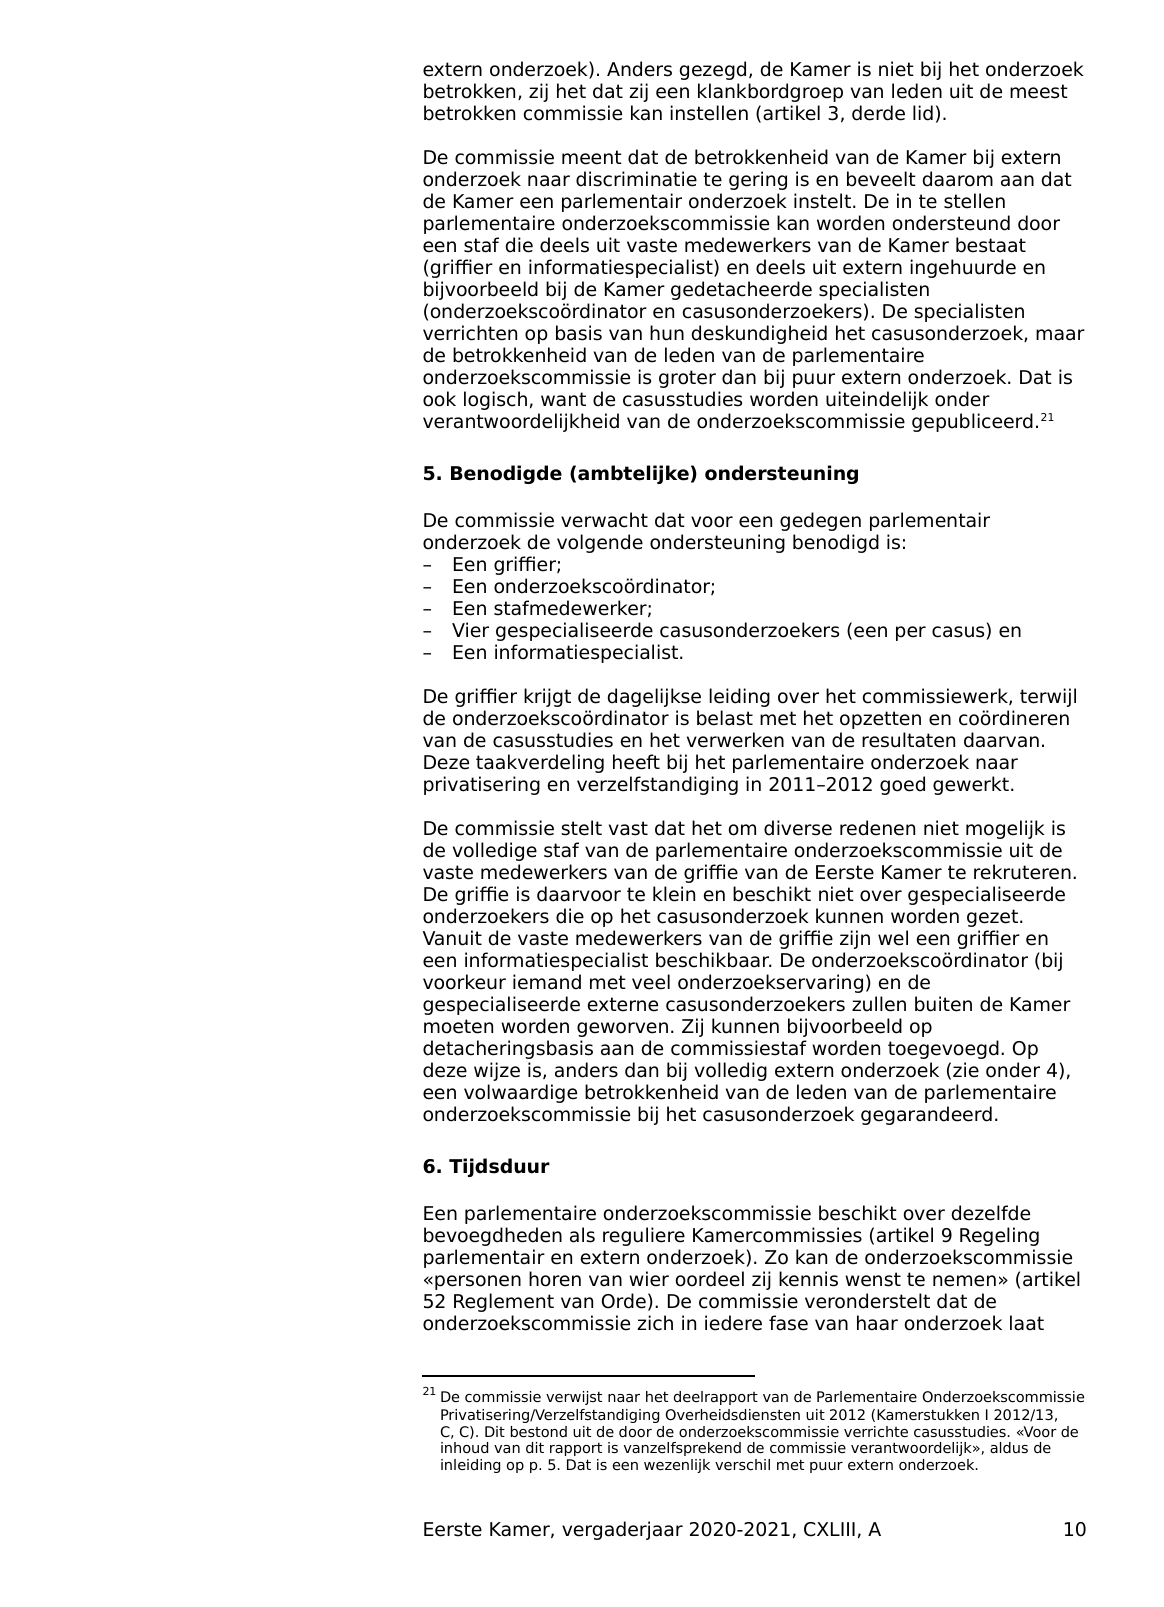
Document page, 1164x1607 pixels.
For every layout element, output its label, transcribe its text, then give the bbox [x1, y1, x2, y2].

text De commissie verwacht dat voor een gedegen parlementair onderzoek de volgende ondersteuning benodigd is: [422, 510, 1087, 554]
text – Vier gespecialiseerde casusonderzoekers (een per casus) en [422, 620, 1087, 642]
text – Een onderzoekscoördinator; [422, 576, 1087, 598]
text Een parlementaire onderzoekscommissie beschikt over dezelfde bevoegdheden als reguliere Kamercommissies (artikel 9 Regeling parlementair en extern onderzoek). Zo kan de onderzoekscommissie «personen horen van wier oordeel zij kennis wenst te nemen» (artikel 52 Reglement van Orde). De commissie veronderstelt dat de onderzoekscommissie zich in iedere fase van haar onderzoek laat [422, 1203, 1087, 1334]
text De griffier krijgt de dagelijkse leiding over het commissiewerk, terwijl de onderzoekscoördinator is belast met het opzetten en coördineren van de casusstudies en het verwerken van de resultaten daarvan. Deze taakverdeling heeft bij het parlementaire onderzoek naar privatisering en verzelfstandiging in 2011–2012 goed gewerkt. [422, 686, 1087, 796]
text – Een informatiespecialist. [422, 642, 1087, 664]
subtitle 6. Tijdsduur [422, 1156, 1087, 1178]
text – Een griffier; [422, 554, 1087, 576]
text De commissie verwijst naar het deelrapport van de Parlementaire Onderzoekscommissie Privatisering/Verzelfstandiging Overheidsdiensten uit 2012 (Kamerstukken I 2012/13, C, C). Dit bestond uit de door de onderzoekscommissie verrichte casusstudies. «Voor de inhoud van dit rapport is vanzelfsprekend de commissie verantwoordelijk», aldus de inleiding op p. 5. Dat is een wezenlijk verschil met puur extern onderzoek. [422, 1385, 1087, 1474]
text De commissie meent dat de betrokkenheid van de Kamer bij extern onderzoek naar discriminatie te gering is en beveelt daarom aan dat de Kamer een parlementair onderzoek instelt. De in te stellen parlementaire onderzoekscommissie kan worden ondersteund door een staf die deels uit vaste medewerkers van de Kamer bestaat (griffier en informatiespecialist) en deels uit extern ingehuurde en bijvoorbeeld bij de Kamer gedetacheerde specialisten (onderzoekscoördinator en casusonderzoekers). De specialisten verrichten op basis van hun deskundigheid het casusonderzoek, maar de betrokkenheid van de leden van de parlementaire onderzoekscommissie is groter dan bij puur extern onderzoek. Dat is ook logisch, want de casusstudies worden uiteindelijk onder verantwoordelijkheid van de onderzoekscommissie gepubliceerd. [422, 147, 1087, 433]
subtitle 5. Benodigde (ambtelijke) ondersteuning [422, 463, 1087, 485]
text – Een stafmedewerker; [422, 598, 1087, 620]
text De commissie stelt vast dat het om diverse redenen niet mogelijk is de volledige staf van de parlementaire onderzoekscommissie uit de vaste medewerkers van de griffie van de Eerste Kamer te rekruteren. De griffie is daarvoor te klein en beschikt niet over gespecialiseerde onderzoekers die op het casusonderzoek kunnen worden gezet. Vanuit de vaste medewerkers van de griffie zijn wel een griffier en een informatiespecialist beschikbaar. De onderzoekscoördinator (bij voorkeur iemand met veel onderzoekservaring) en de gespecialiseerde externe casusonderzoekers zullen buiten de Kamer moeten worden geworven. Zij kunnen bijvoorbeeld op detacheringsbasis aan de commissiestaf worden toegevoegd. Op deze wijze is, anders dan bij volledig extern onderzoek (zie onder 4), een volwaardige betrokkenheid van de leden van de parlementaire onderzoekscommissie bij het casusonderzoek gegarandeerd. [422, 818, 1087, 1126]
text extern onderzoek). Anders gezegd, de Kamer is niet bij het onderzoek betrokken, zij het dat zij een klankbordgroep van leden uit de meest betrokken commissie kan instellen (artikel 3, derde lid). [422, 59, 1087, 125]
